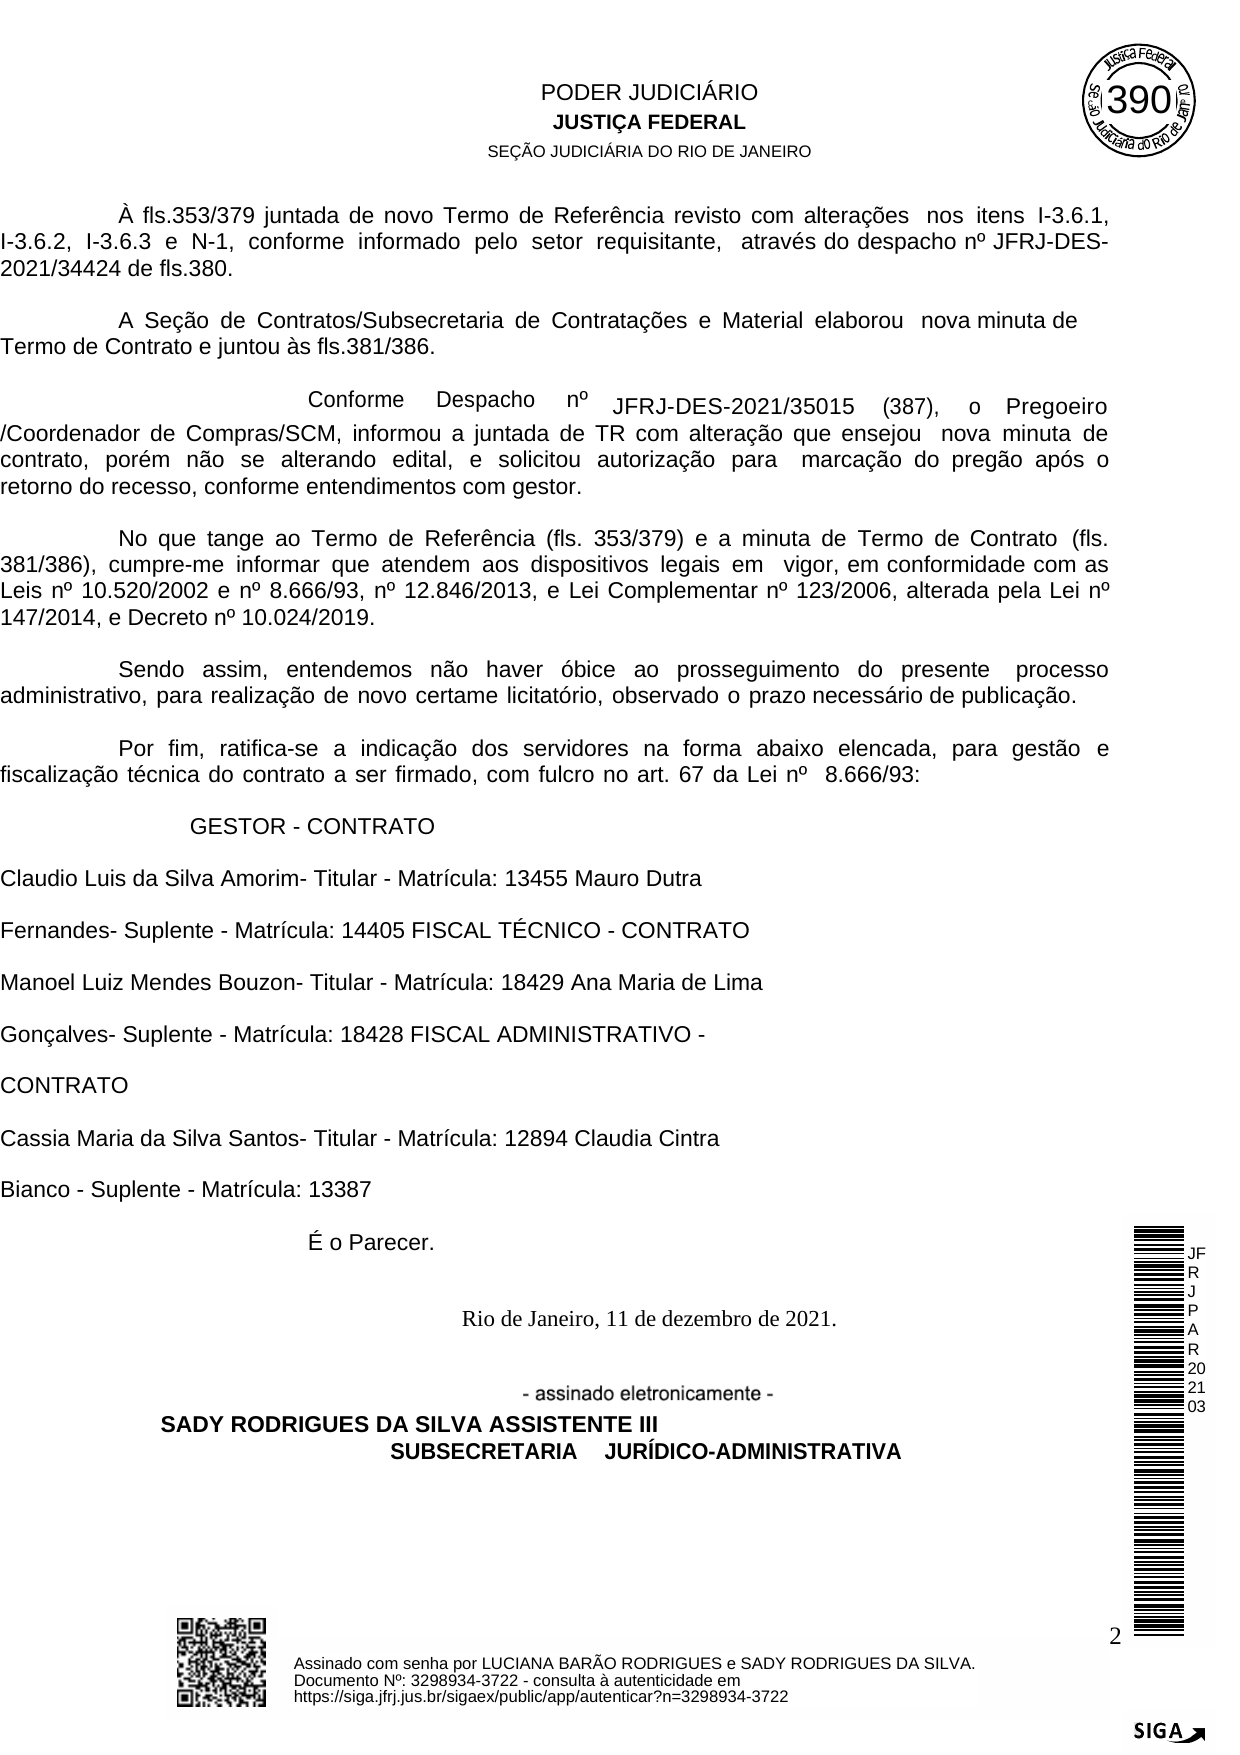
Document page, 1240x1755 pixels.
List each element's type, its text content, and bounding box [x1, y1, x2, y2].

text JFRJ-DES-2021/35015 [612, 393, 858, 420]
text JFRJPAR202103160A [1187, 1244, 1206, 1416]
text Claudio Luis da Silva Amorim- Titular - Matrícula: 13455 Mauro Dutra Fernandes- Suplente - Matrícula: 14405 FISCAL TÉCNICO - CONTRATO [0, 865, 789, 943]
text É o Parecer. [308, 1228, 1122, 1255]
text [1217, 1228, 1239, 1255]
text ç [1088, 97, 1100, 106]
text Manoel Luiz Mendes Bouzon- Titular - Matrícula: 18429 Ana Maria de Lima Gonçalves- Suplente - Matrícula: 18428 FISCAL ADMINISTRATIVO - CONTRATO [0, 969, 789, 1099]
text (387), o Pregoeiro [882, 393, 1239, 420]
text Por fim, ratifica-se a indicação dos servidores na forma abaixo elencada, para gestão e fiscalização técnica do contrato a ser firmado, com fulcro no art. 67 da Lei nº 8.666/93: [0, 734, 1109, 787]
text /Coordenador de Compras/SCM, informou a juntada de TR com alteração que ensejou nova minuta de contrato, porém não se alterando edital, e solicitou autorização para marcação do pregão após o retorno do recesso, conforme entendimentos com gestor. [0, 420, 1109, 499]
text SADY RODRIGUES DA SILVA ASSISTENTE III [0, 1411, 818, 1437]
text e [1180, 96, 1192, 105]
text À fls.353/379 juntada de novo Termo de Referência revisto com alterações nos itens I-3.6.1, I-3.6.2, I-3.6.3 e N-1, conforme informado pelo setor requisitante, através do despacho nº JFRJ-DES-2021/34424 de fls.380. [0, 202, 1109, 281]
text A Seção de Contratos/Subsecretaria de Contratações e Material elaborou nova minuta de Termo de Contrato e juntou às fls.381/386. [0, 307, 1141, 359]
text SUBSECRETARIA JURÍDICO-ADMINISTRATIVA [385, 1438, 907, 1464]
text Cassia Maria da Silva Santos- Titular - Matrícula: 12894 Claudia Cintra Bianco - Suplente - Matrícula: 13387 [0, 1124, 789, 1202]
text Conforme Despacho nº [308, 386, 588, 412]
text GESTOR - CONTRATO [189, 813, 1239, 839]
text Rio de Janeiro, 11 de dezembro de 2021. [388, 1305, 910, 1332]
text No que tange ao Termo de Referência (fls. 353/379) e a minuta de Termo de Contrato (fls. 381/386), cumpre-me informar que atendem aos dispositivos legais em vigor, em conformidade com as Leis nº 10.520/2002 e nº 8.666/93, nº 12.846/2013, e Lei Complementar nº 123/2006, alterada pela Lei nº 147/2014, e Decreto nº 10.024/2019. [0, 525, 1109, 630]
text Sendo assim, entendemos não haver óbice ao prosseguimento do presente processo administrativo, para realização de novo certame licitatório, observado o prazo necessário de publicação. [0, 656, 1109, 709]
